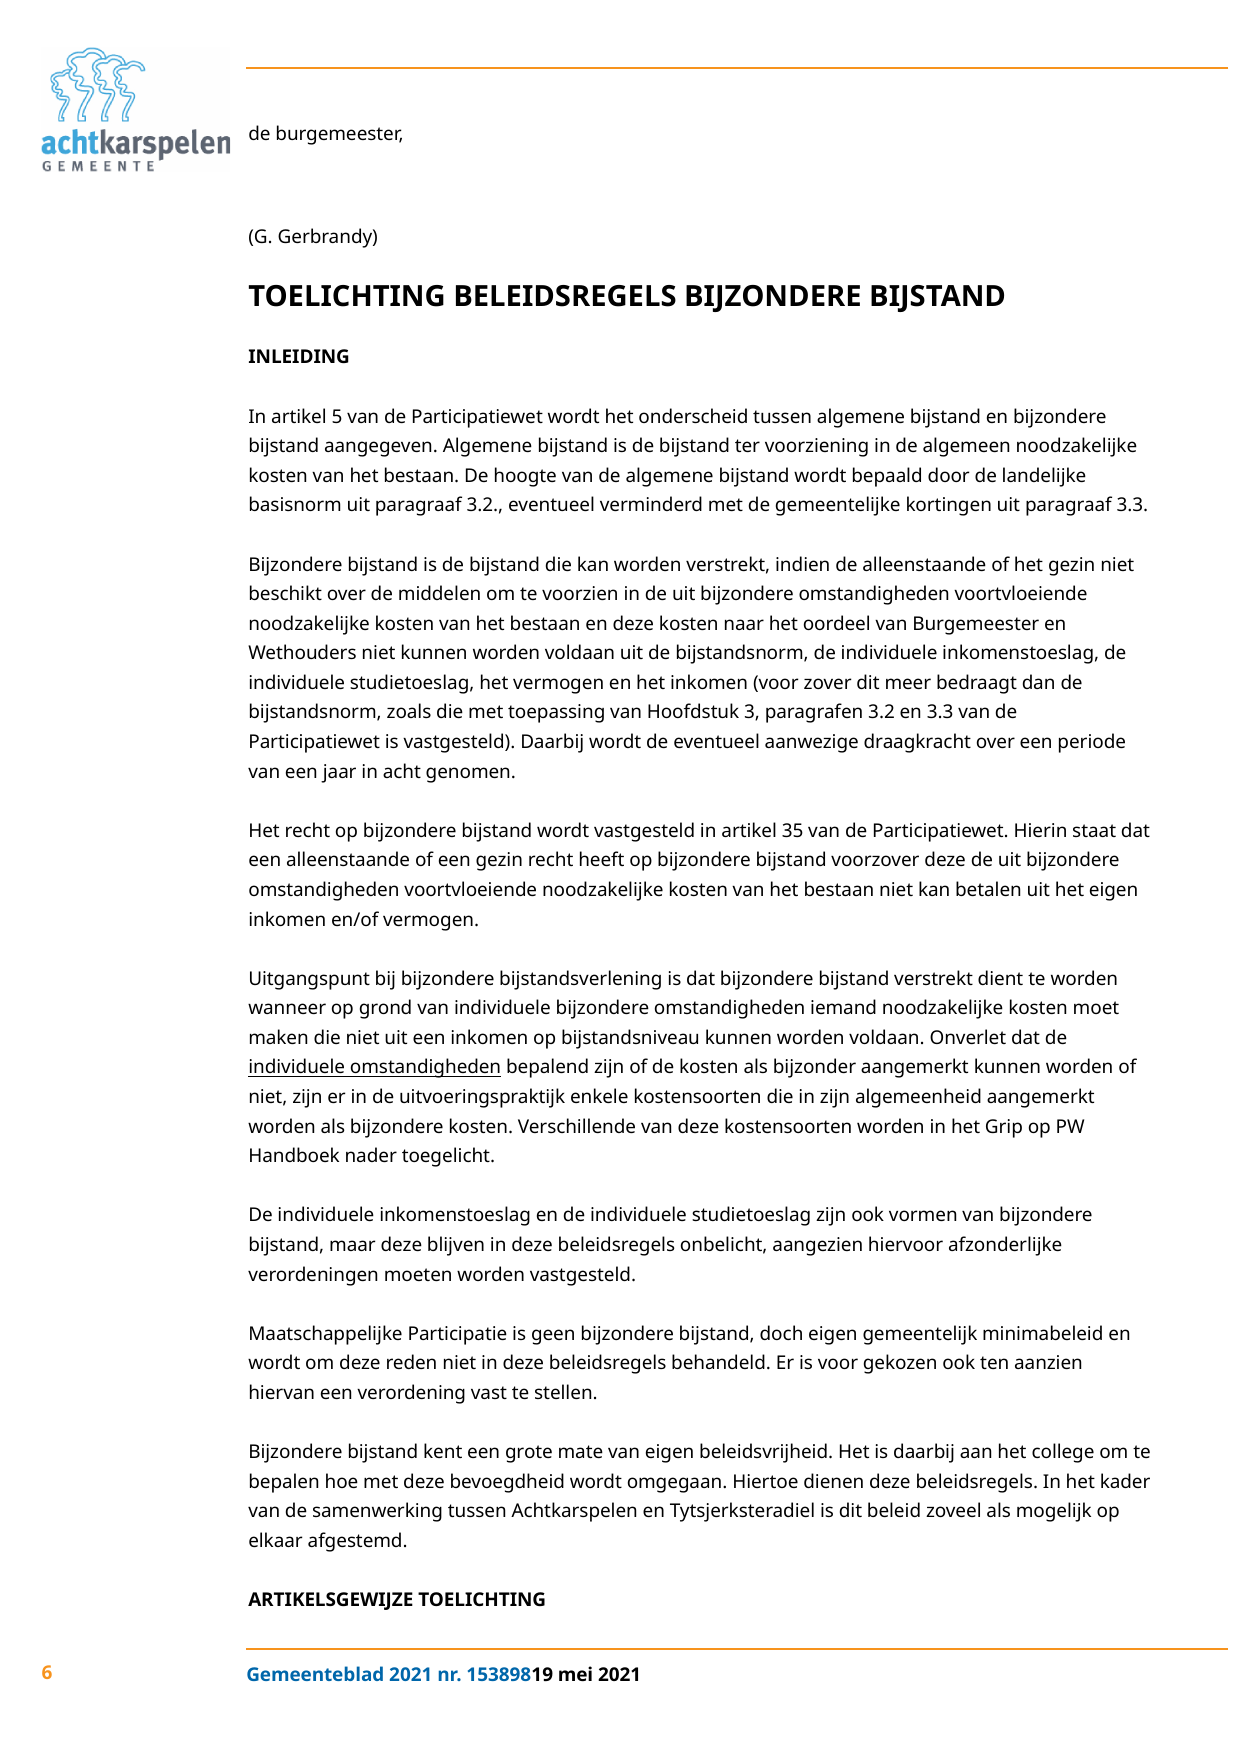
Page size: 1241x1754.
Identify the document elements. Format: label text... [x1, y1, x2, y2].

picture [41, 47, 231, 172]
text TOELICHTING BELEIDSREGELS BIJZONDERE BIJSTAND [248, 275, 1152, 314]
text INLEIDING [248, 344, 1152, 369]
text Bijzondere bijstand kent een grote mate van eigen beleidsvrijheid. Het is daarbij aan het college om te bepalen hoe met deze bevoegdheid wordt omgegaan. Hiertoe dienen deze beleidsregels. In het kader van de samenwerking tussen Achtkarspelen en Tytsjerksteradiel is dit beleid zoveel als mogelijk op elkaar afgestemd. [248, 1438, 1152, 1553]
text Maatschappelijke Participatie is geen bijzondere bijstand, doch eigen gemeentelijk minimabeleid en wordt om deze reden niet in deze beleidsregels behandeld. Er is voor gekozen ook ten aanzien hiervan een verordening vast te stellen. [248, 1320, 1152, 1405]
text Het recht op bijzondere bijstand wordt vastgesteld in artikel 35 van de Participatiewet. Hierin staat dat een alleenstaande of een gezin recht heeft op bijzondere bijstand voorzover deze de uit bijzondere omstandigheden voortvloeiende noodzakelijke kosten van het bestaan niet kan betalen uit het eigen inkomen en/of vermogen. [248, 817, 1152, 932]
text Bijzondere bijstand is de bijstand die kan worden verstrekt, indien de alleenstaande of het gezin niet beschikt over de middelen om te voorzien in de uit bijzondere omstandigheden voortvloeiende noodzakelijke kosten van het bestaan en deze kosten naar het oordeel van Burgemeester en Wethouders niet kunnen worden voldaan uit de bijstandsnorm, de individuele inkomenstoeslag, de individuele studietoeslag, het vermogen en het inkomen (voor zover dit meer bedraagt dan de bijstandsnorm, zoals die met toepassing van Hoofdstuk 3, paragrafen 3.2 en 3.3 van de Participatiewet is vastgesteld). Daarbij wordt de eventueel aanwezige draagkracht over een periode van een jaar in acht genomen. [248, 551, 1152, 784]
text ARTIKELSGEWIJZE TOELICHTING [248, 1586, 1152, 1612]
text In artikel 5 van de Participatiewet wordt het onderscheid tussen algemene bijstand en bijzondere bijstand aangegeven. Algemene bijstand is de bijstand ter voorziening in de algemeen noodzakelijke kosten van het bestaan. De hoogte van de algemene bijstand wordt bepaald door de landelijke basisnorm uit paragraaf 3.2., eventueel verminderd met de gemeentelijke kortingen uit paragraaf 3.3. [248, 403, 1152, 517]
text De individuele inkomenstoeslag en de individuele studietoeslag zijn ook vormen van bijzondere bijstand, maar deze blijven in deze beleidsregels onbelicht, aangezien hiervoor afzonderlijke verordeningen moeten worden vastgesteld. [248, 1202, 1152, 1287]
text (G. Gerbrandy) [248, 223, 1152, 249]
text Uitgangspunt bij bijzondere bijstandsverlening is dat bijzondere bijstand verstrekt dient te worden wanneer op grond van individuele bijzondere omstandigheden iemand noodzakelijke kosten moet maken die niet uit een inkomen op bijstandsniveau kunnen worden voldaan. Onverlet dat de individuele omstandigheden bepalend zijn of de kosten als bijzonder aangemerkt kunnen worden of niet, zijn er in de uitvoeringspraktijk enkele kostensoorten die in zijn algemeenheid aangemerkt worden als bijzondere kosten. Verschillende van deze kostensoorten worden in het Grip op PW Handboek nader toegelicht. [248, 965, 1152, 1168]
text de burgemeester, [248, 121, 1152, 146]
